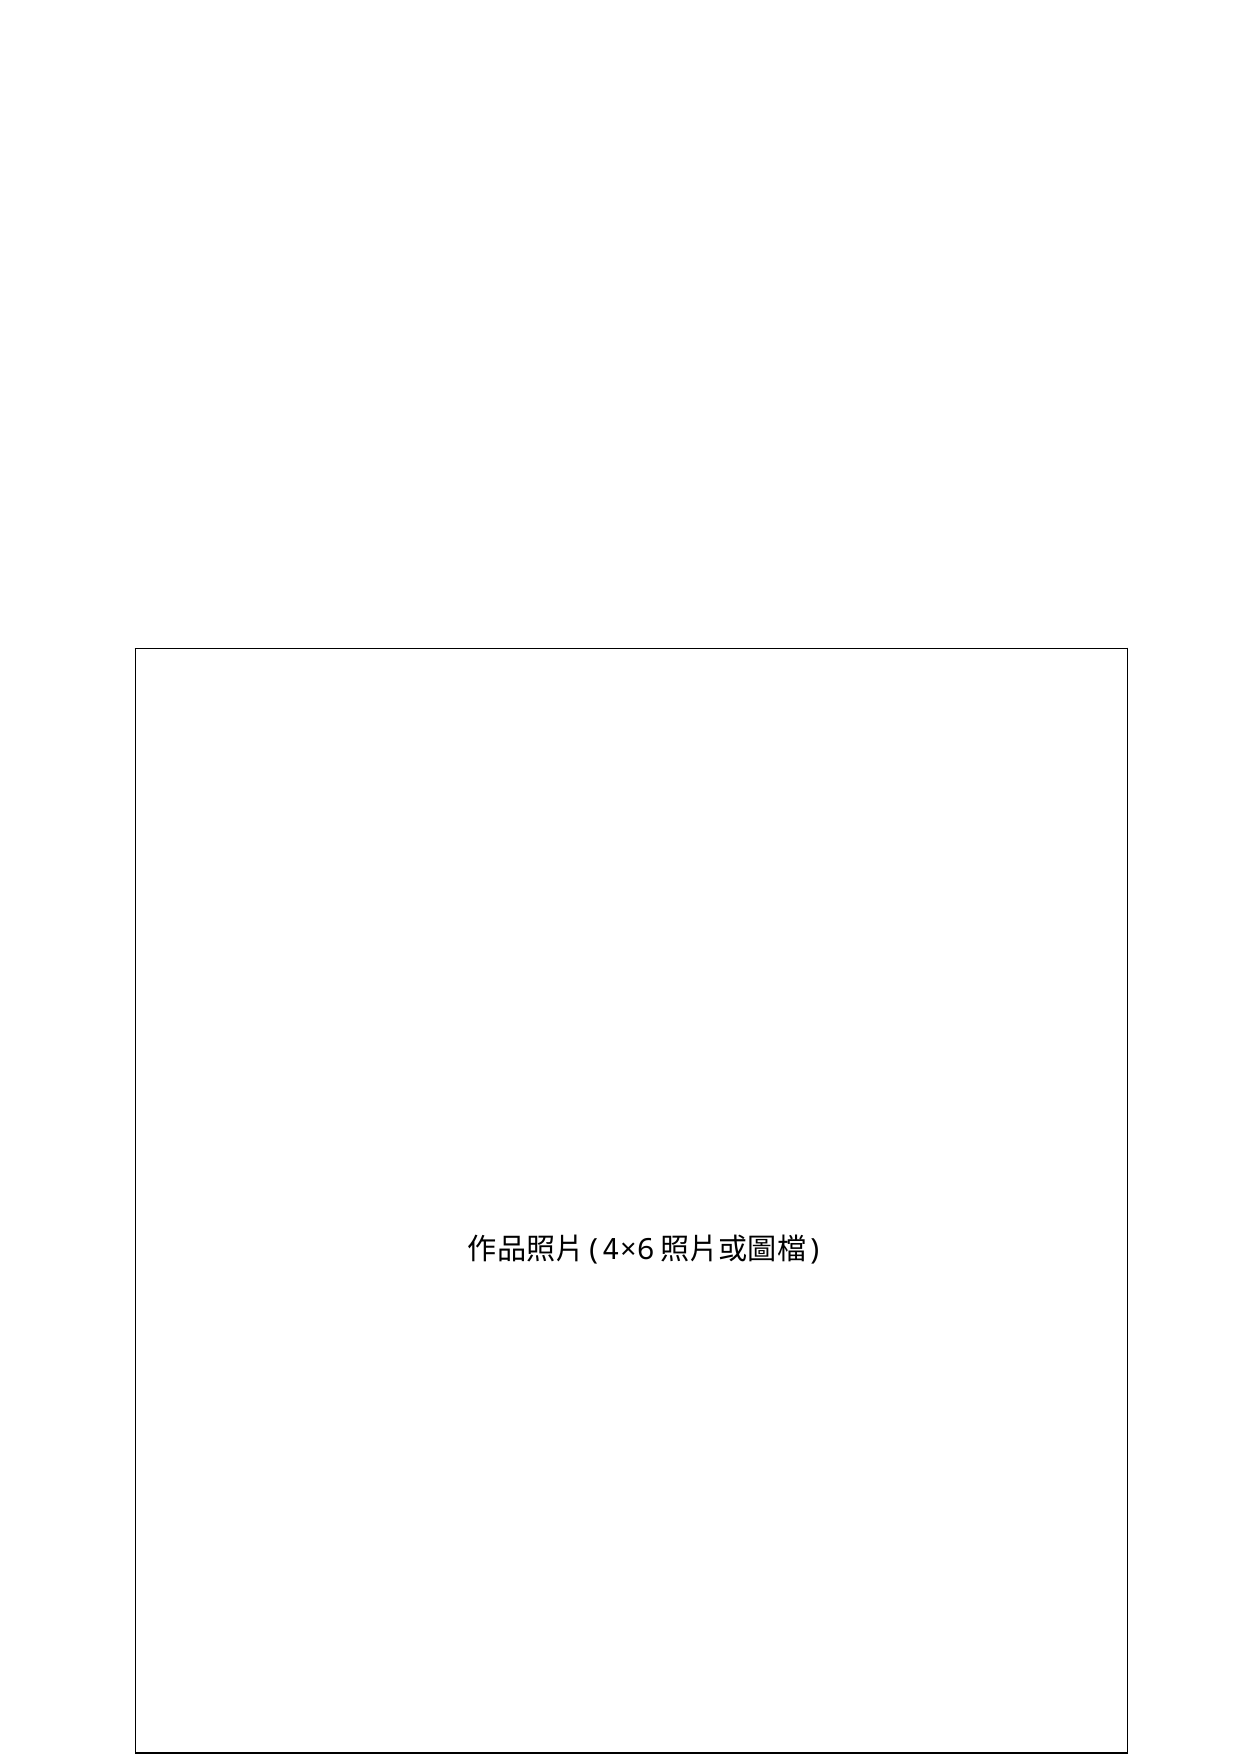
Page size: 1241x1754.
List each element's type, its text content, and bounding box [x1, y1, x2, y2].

text 作品照片(4×6照片或圖檔) [468, 1225, 907, 1268]
